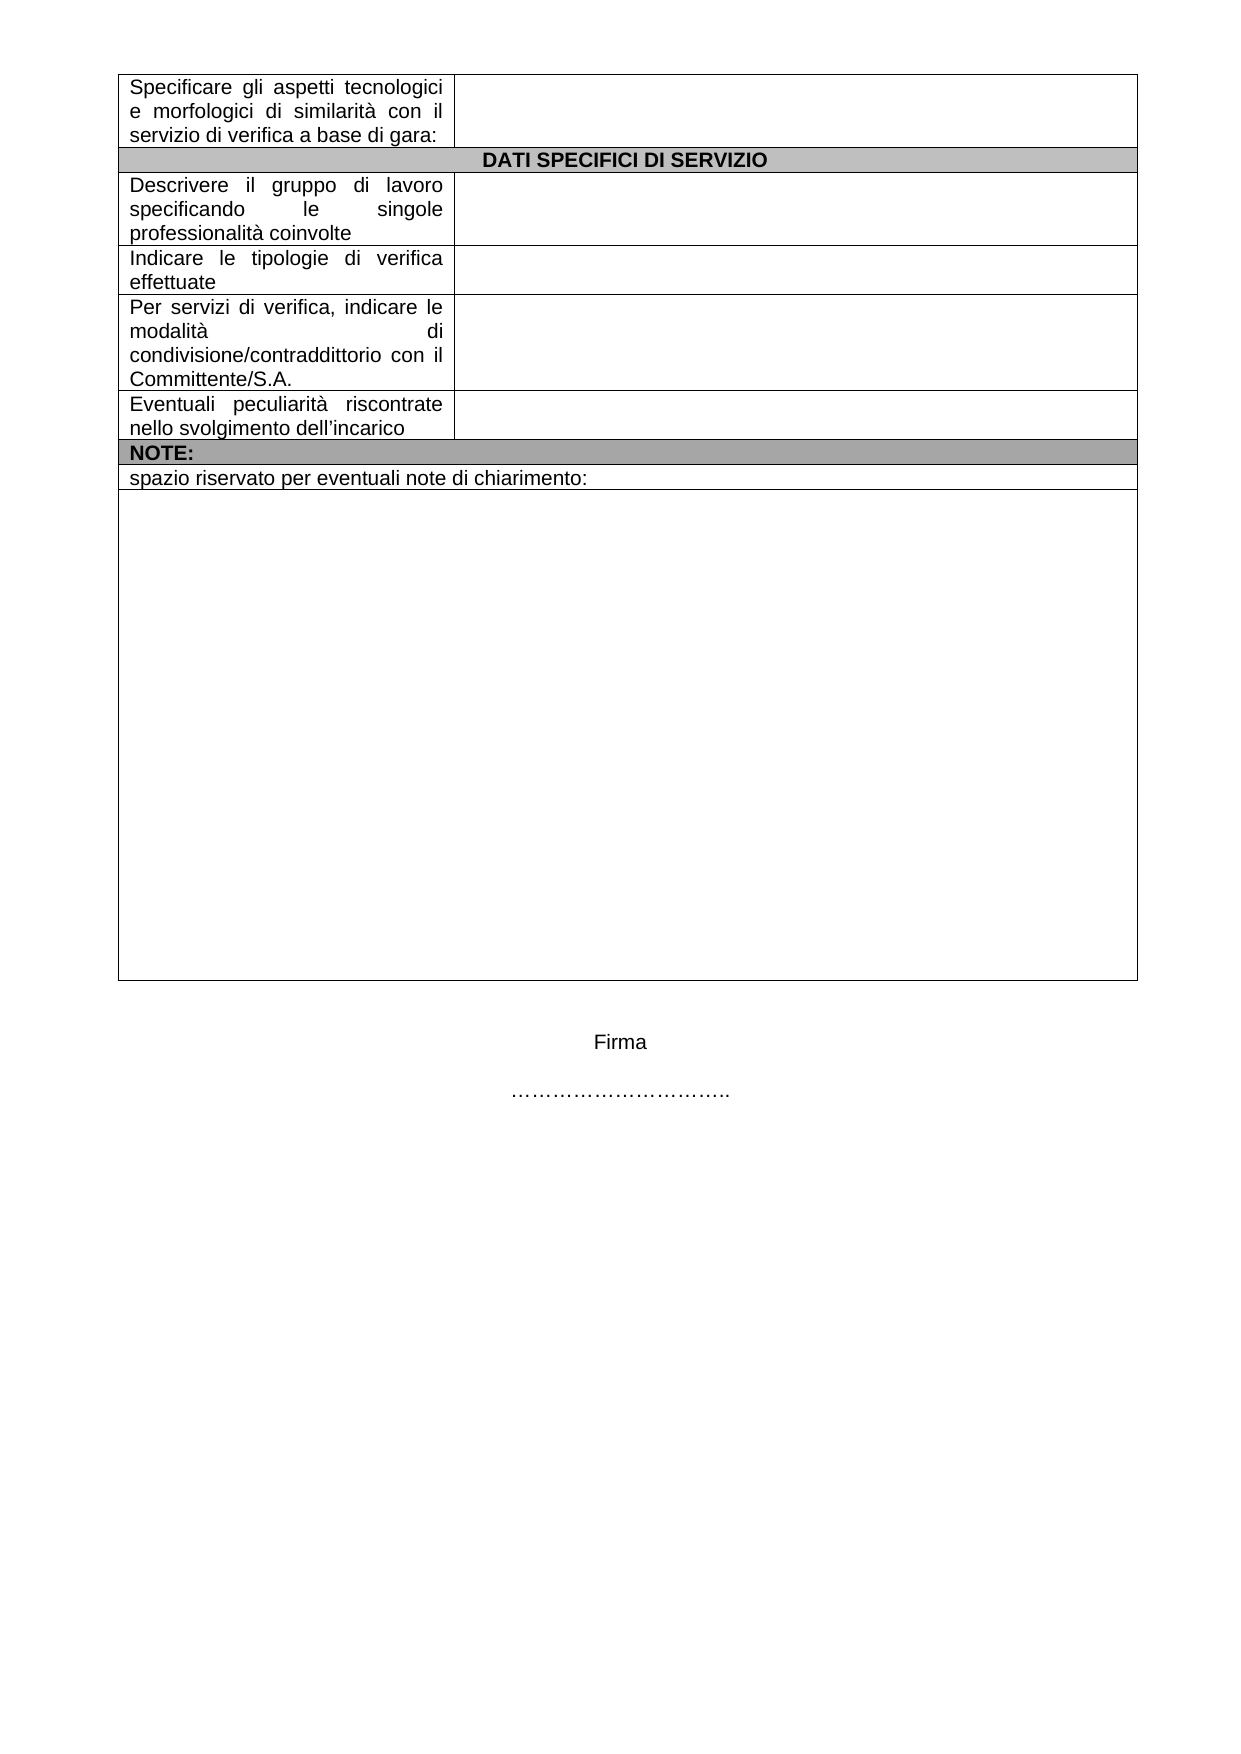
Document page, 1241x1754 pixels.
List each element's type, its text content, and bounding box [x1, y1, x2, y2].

table_cell spazio riservato per eventuali note di chiarimento: [119, 465, 1137, 489]
table_cell [455, 391, 1137, 439]
table_cell Indicare le tipologie di verifica effettuate [119, 246, 454, 293]
table_cell Specificare gli aspetti tecnologici e morfologici di similarità con il servizio di verifica a base di gara: [119, 75, 454, 147]
text Firma [118, 1030, 1122, 1054]
table_cell Eventuali peculiarità riscontrate nello svolgimento dell’incarico [119, 391, 454, 439]
table_cell [455, 75, 1137, 147]
table_cell [455, 173, 1137, 244]
table_cell NOTE: [119, 440, 1137, 464]
table_cell Descrivere il gruppo di lavoro specificando le singole professionalità coinvolte [119, 173, 454, 244]
table_cell [455, 246, 1137, 293]
table_cell DATI SPECIFICI DI SERVIZIO [119, 148, 1137, 172]
table_cell [119, 490, 1137, 980]
table_cell Per servizi di verifica, indicare le modalità di condivisione/contraddittorio con il Committente/S.A. [119, 295, 454, 390]
text ………………………….. [118, 1078, 1122, 1102]
table_cell [455, 295, 1137, 390]
